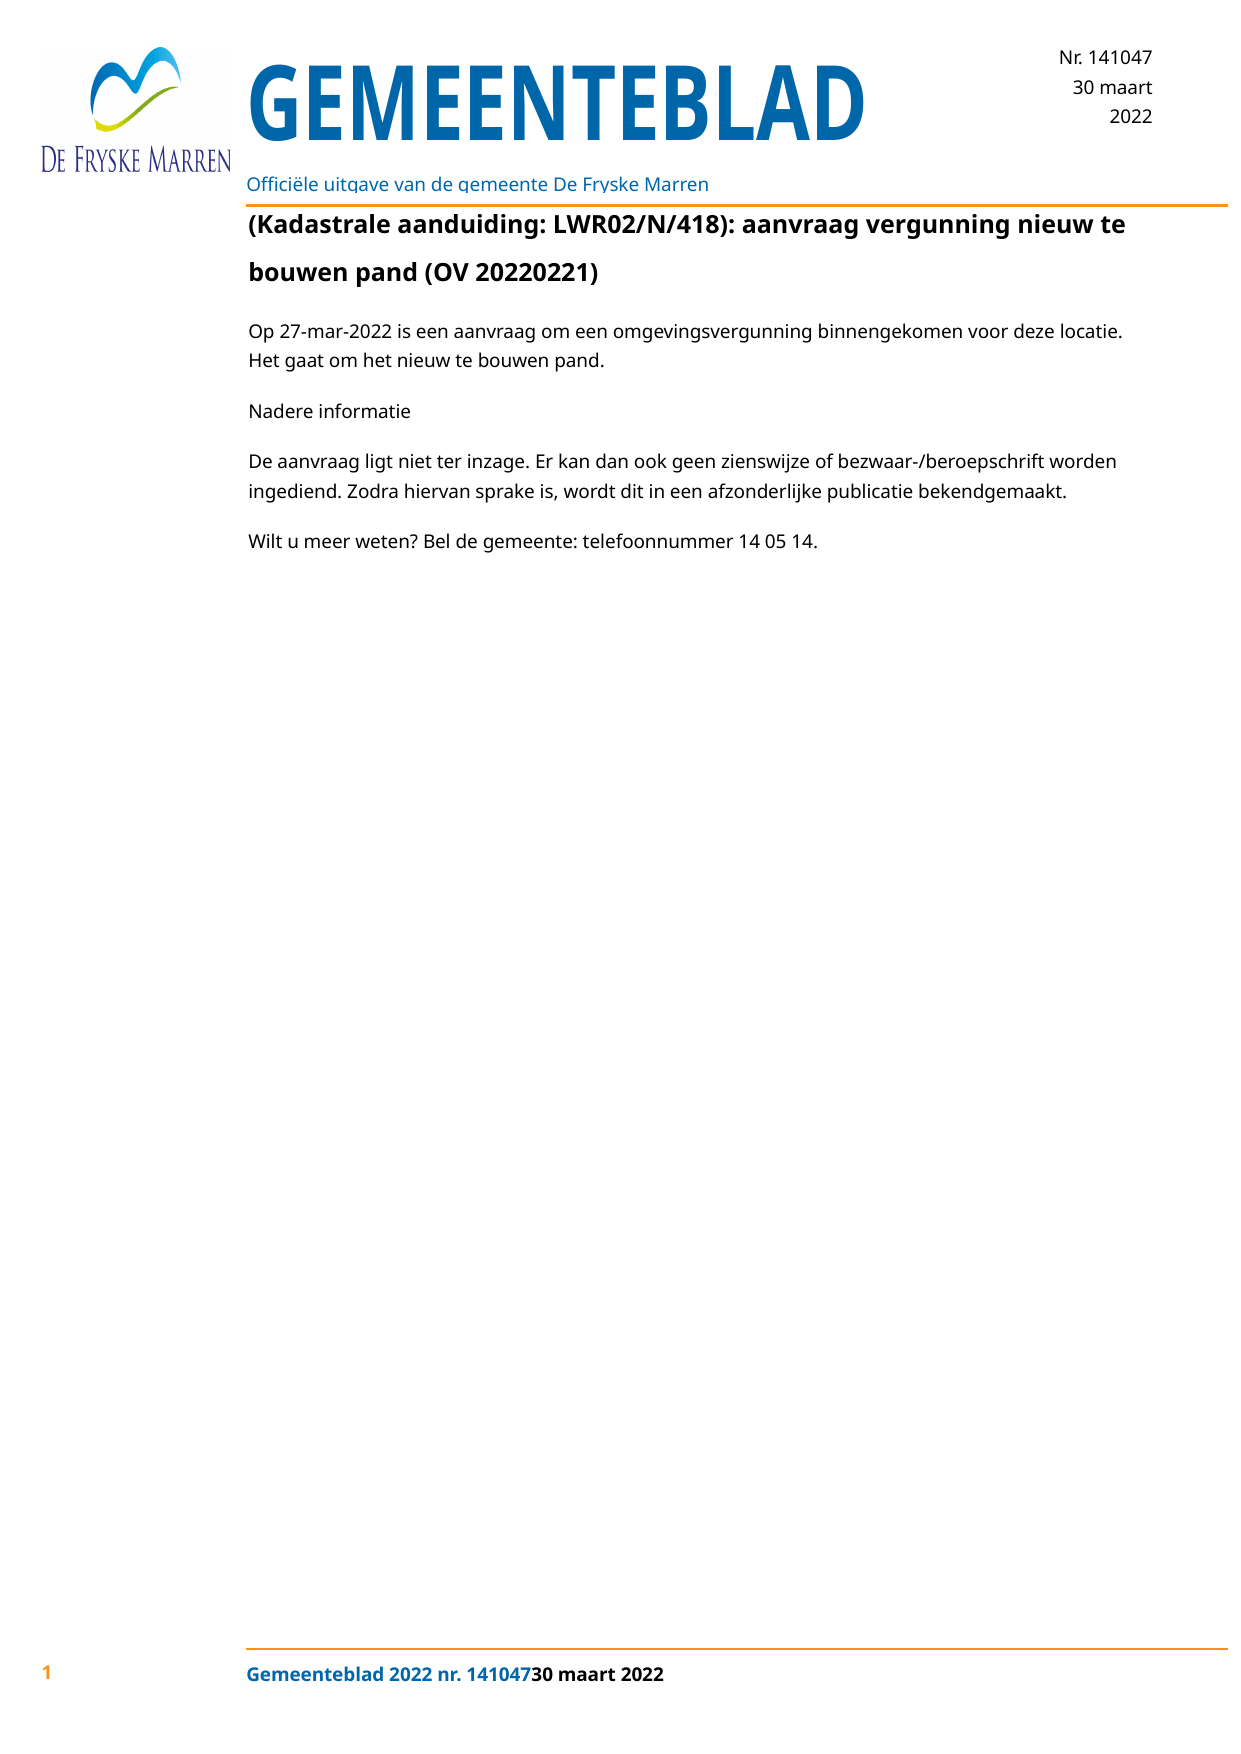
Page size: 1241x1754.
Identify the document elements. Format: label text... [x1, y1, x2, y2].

text De aanvraag ligt niet ter inzage. Er kan dan ook geen zienswijze of bezwaar-/beroepschrift worden ingediend. Zodra hiervan sprake is, wordt dit in een afzonderlijke publicatie bekendgemaakt. [248, 448, 1152, 504]
text Nadere informatie [248, 398, 1152, 424]
text Op 27-mar-2022 is een aanvraag om een omgevingsvergunning binnengekomen voor deze locatie. Het gaat om het nieuw te bouwen pand. [248, 318, 1152, 373]
text (Kadastrale aanduiding: LWR02/N/418): aanvraag vergunning nieuw te bouwen pand (OV 20220221) [248, 207, 1152, 288]
text Wilt u meer weten? Bel de gemeente: telefoonnummer 14 05 14. [248, 528, 1152, 554]
picture [41, 47, 231, 172]
